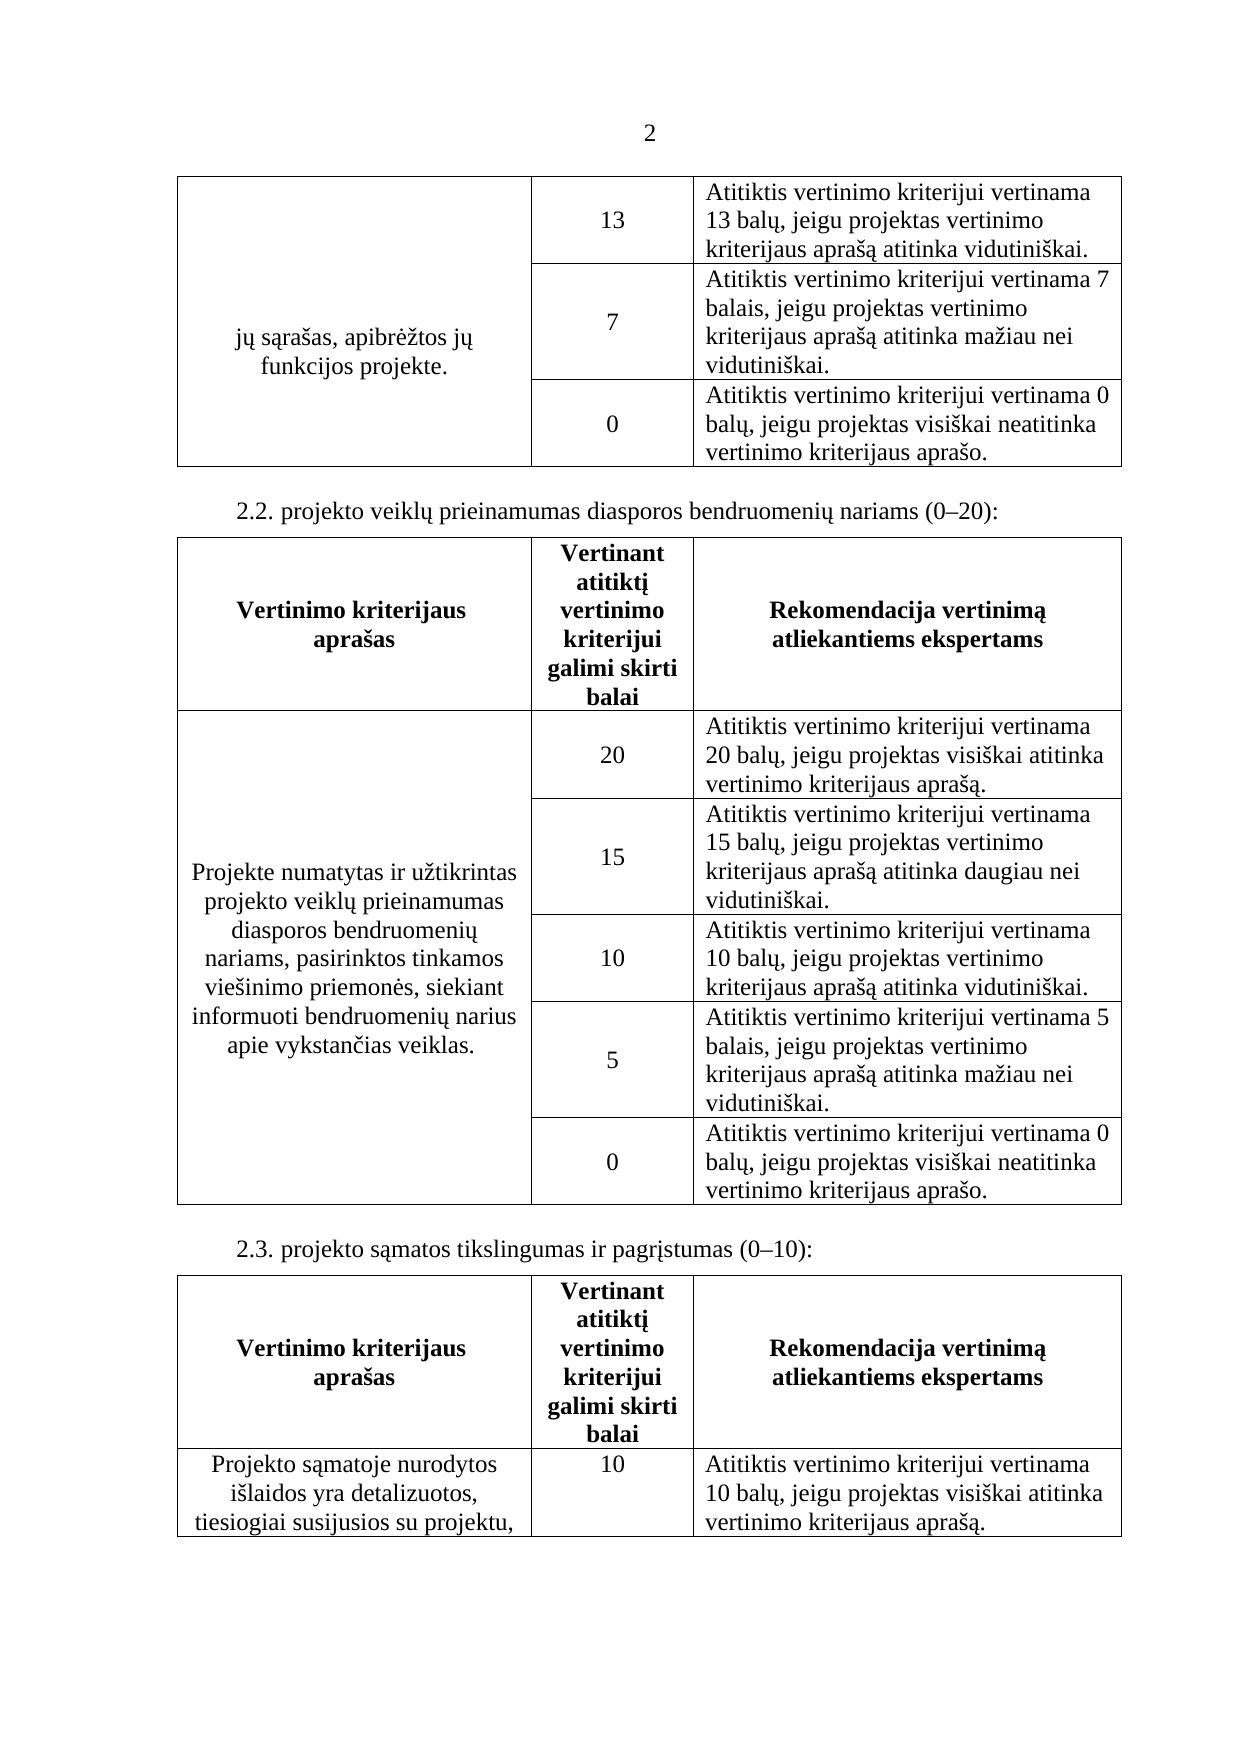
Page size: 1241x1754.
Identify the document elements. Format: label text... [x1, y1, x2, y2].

text 2.2. projekto veiklų prieinamumas diasporos bendruomenių nariams (0–20): [177, 496, 1122, 525]
table_cell Atitiktis vertinimo kriterijui vertinama 20 balų, jeigu projektas visiškai atitinka vertinimo kriterijaus aprašą. [694, 711, 1121, 798]
table_cell Atitiktis vertinimo kriterijui vertinama 13 balų, jeigu projektas vertinimo kriterijaus aprašą atitinka vidutiniškai. [694, 177, 1121, 263]
table_cell 7 [532, 264, 693, 379]
table_cell Atitiktis vertinimo kriterijui vertinama 15 balų, jeigu projektas vertinimo kriterijaus aprašą atitinka daugiau nei vidutiniškai. [694, 799, 1121, 914]
table_header Rekomendacija vertinimą atliekantiems ekspertams [694, 1276, 1121, 1448]
table_cell Atitiktis vertinimo kriterijui vertinama 5 balais, jeigu projektas vertinimo kriterijaus aprašą atitinka mažiau nei vidutiniškai. [694, 1002, 1121, 1117]
table_cell 10 [532, 1449, 693, 1536]
table_cell 10 [532, 915, 693, 1001]
table_cell Projekte numatytas ir užtikrintas projekto veiklų prieinamumas diasporos bendruomenių nariams, pasirinktos tinkamos viešinimo priemonės, siekiant informuoti bendruomenių narius apie vykstančias veiklas. [178, 711, 531, 1204]
table_cell Atitiktis vertinimo kriterijui vertinama 0 balų, jeigu projektas visiškai neatitinka vertinimo kriterijaus aprašo. [694, 380, 1121, 466]
table_cell 0 [532, 380, 693, 466]
table_header Vertinant atitiktį vertinimo kriterijui galimi skirti balai [532, 538, 693, 710]
table_header Vertinimo kriterijaus aprašas [178, 1276, 531, 1448]
table_header Vertinimo kriterijaus aprašas [178, 538, 531, 710]
table_cell 15 [532, 799, 693, 914]
table_cell Atitiktis vertinimo kriterijui vertinama 10 balų, jeigu projektas visiškai atitinka vertinimo kriterijaus aprašą. [694, 1449, 1121, 1536]
table_cell jų sąrašas, apibrėžtos jų funkcijos projekte. [178, 177, 531, 466]
table_cell Atitiktis vertinimo kriterijui vertinama 0 balų, jeigu projektas visiškai neatitinka vertinimo kriterijaus aprašo. [694, 1118, 1121, 1204]
table_cell Atitiktis vertinimo kriterijui vertinama 7 balais, jeigu projektas vertinimo kriterijaus aprašą atitinka mažiau nei vidutiniškai. [694, 264, 1121, 379]
table_cell 13 [532, 177, 693, 263]
table_cell 5 [532, 1002, 693, 1117]
table_cell 0 [532, 1118, 693, 1204]
table_cell 20 [532, 711, 693, 798]
text 2.3. projekto sąmatos tikslingumas ir pagrįstumas (0–10): [177, 1234, 1122, 1263]
table_cell Atitiktis vertinimo kriterijui vertinama 10 balų, jeigu projektas vertinimo kriterijaus aprašą atitinka vidutiniškai. [694, 915, 1121, 1001]
table_cell Projekto sąmatoje nurodytos išlaidos yra detalizuotos, tiesiogiai susijusios su projektu, [178, 1449, 531, 1536]
table_header Vertinant atitiktį vertinimo kriterijui galimi skirti balai [532, 1276, 693, 1448]
table_header Rekomendacija vertinimą atliekantiems ekspertams [694, 538, 1121, 710]
